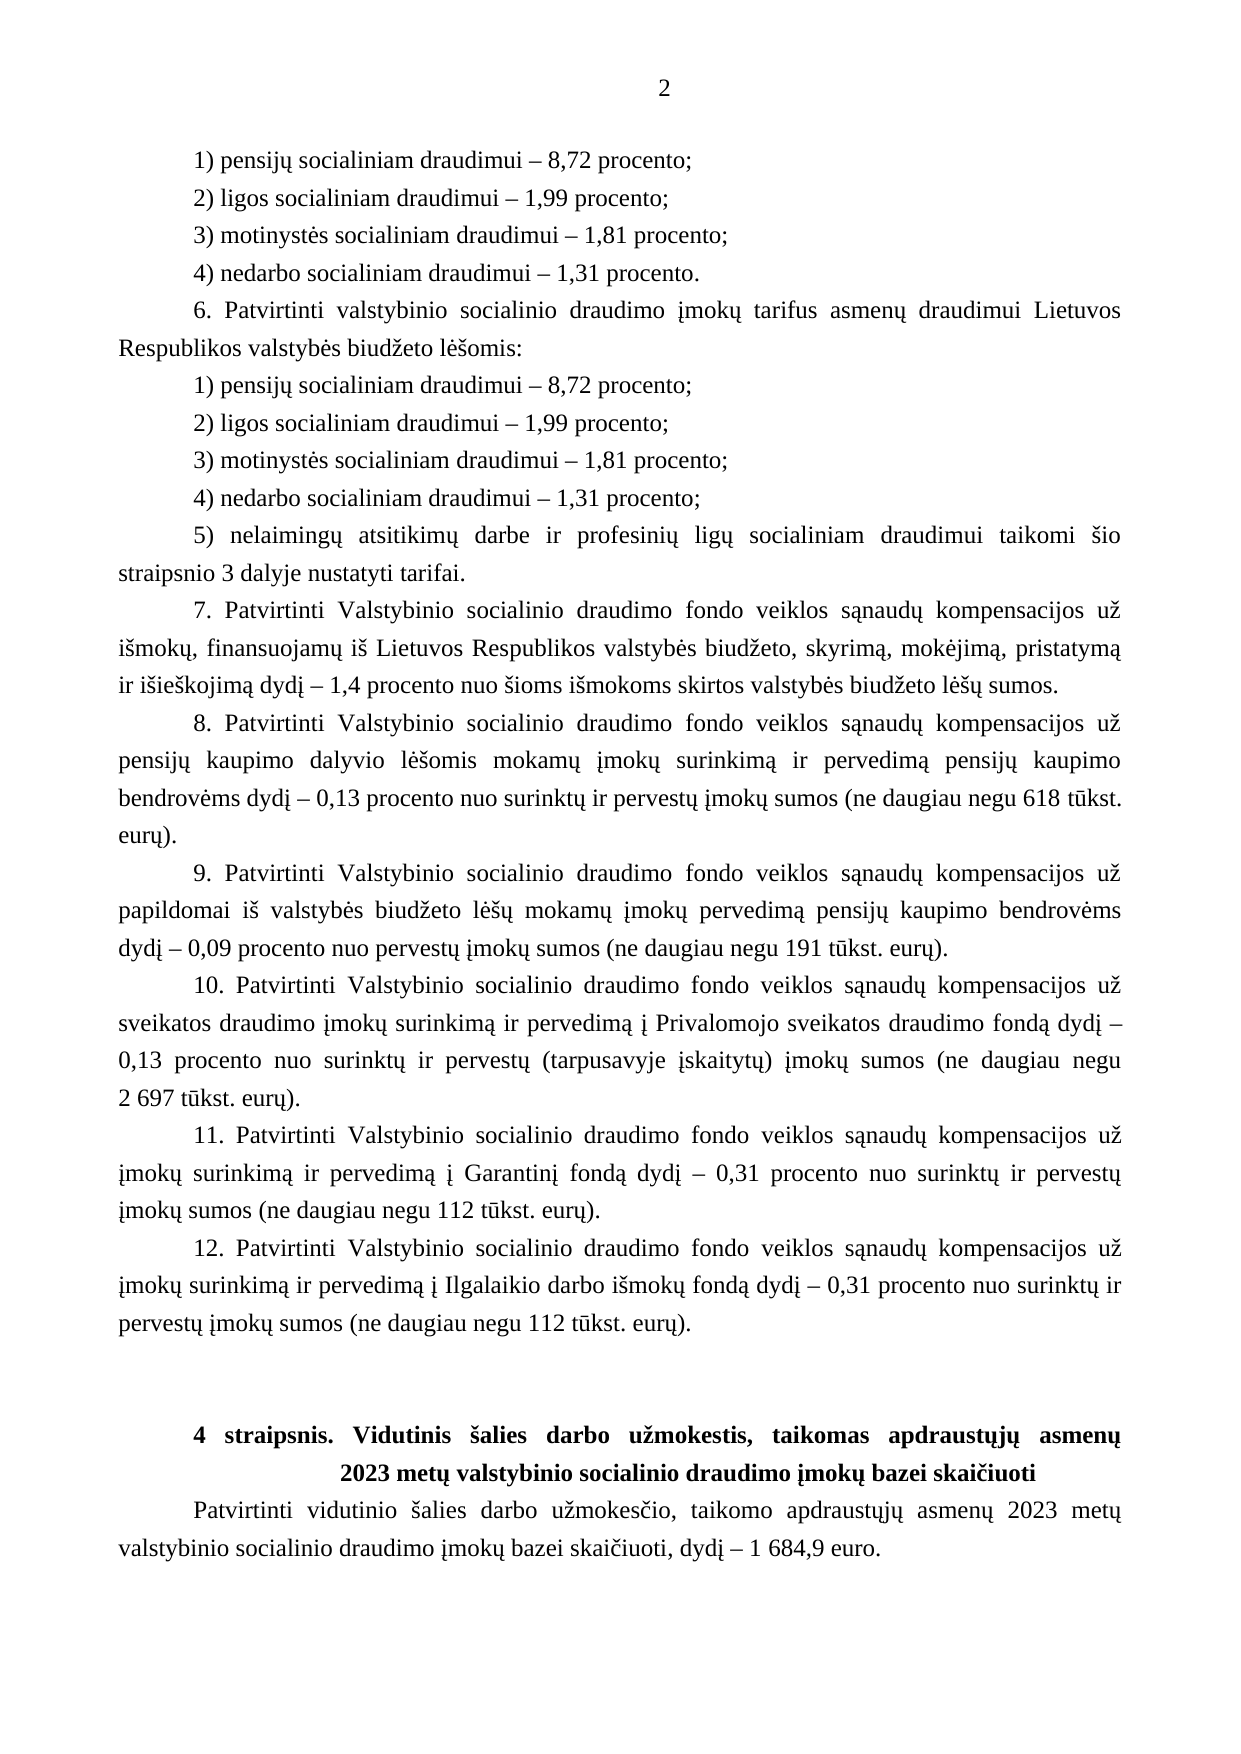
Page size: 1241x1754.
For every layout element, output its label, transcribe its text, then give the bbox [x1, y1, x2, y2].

text 5) nelaimingų atsitikimų darbe ir profesinių ligų socialiniam draudimui taikomi šio straipsnio 3 dalyje nustatyti tarifai. [118, 511, 1122, 586]
text 6. Patvirtinti valstybinio socialinio draudimo įmokų tarifus asmenų draudimui Lietuvos Respublikos valstybės biudžeto lėšomis: [118, 286, 1122, 361]
text 4) nedarbo socialiniam draudimui – 1,31 procento. [118, 249, 1122, 286]
text Patvirtinti vidutinio šalies darbo užmokesčio, taikomo apdraustųjų asmenų 2023 metų valstybinio socialinio draudimo įmokų bazei skaičiuoti, dydį – 1 684,9 euro. [118, 1486, 1122, 1561]
text 2) ligos socialiniam draudimui – 1,99 procento; [118, 399, 1122, 436]
text 10. Patvirtinti Valstybinio socialinio draudimo fondo veiklos sąnaudų kompensacijos už sveikatos draudimo įmokų surinkimą ir pervedimą į Privalomojo sveikatos draudimo fondą dydį – 0,13 procento nuo surinktų ir pervestų (tarpusavyje įskaitytų) įmokų sumos (ne daugiau negu 2 697 tūkst. eurų). [118, 961, 1122, 1111]
text 4) nedarbo socialiniam draudimui – 1,31 procento; [118, 474, 1122, 511]
text 12. Patvirtinti Valstybinio socialinio draudimo fondo veiklos sąnaudų kompensacijos už įmokų surinkimą ir pervedimą į Ilgalaikio darbo išmokų fondą dydį – 0,31 procento nuo surinktų ir pervestų įmokų sumos (ne daugiau negu 112 tūkst. eurų). [118, 1224, 1122, 1336]
text 7. Patvirtinti Valstybinio socialinio draudimo fondo veiklos sąnaudų kompensacijos už išmokų, finansuojamų iš Lietuvos Respublikos valstybės biudžeto, skyrimą, mokėjimą, pristatymą ir išieškojimą dydį – 1,4 procento nuo šioms išmokoms skirtos valstybės biudžeto lėšų sumos. [118, 586, 1122, 699]
text 2) ligos socialiniam draudimui – 1,99 procento; [118, 174, 1122, 211]
text 8. Patvirtinti Valstybinio socialinio draudimo fondo veiklos sąnaudų kompensacijos už pensijų kaupimo dalyvio lėšomis mokamų įmokų surinkimą ir pervedimą pensijų kaupimo bendrovėms dydį – 0,13 procento nuo surinktų ir pervestų įmokų sumos (ne daugiau negu 618 tūkst. eurų). [118, 699, 1122, 849]
text 11. Patvirtinti Valstybinio socialinio draudimo fondo veiklos sąnaudų kompensacijos už įmokų surinkimą ir pervedimą į Garantinį fondą dydį – 0,31 procento nuo surinktų ir pervestų įmokų sumos (ne daugiau negu 112 tūkst. eurų). [118, 1111, 1122, 1224]
text 1) pensijų socialiniam draudimui – 8,72 procento; [118, 361, 1122, 399]
text 9. Patvirtinti Valstybinio socialinio draudimo fondo veiklos sąnaudų kompensacijos už papildomai iš valstybės biudžeto lėšų mokamų įmokų pervedimą pensijų kaupimo bendrovėms dydį – 0,09 procento nuo pervestų įmokų sumos (ne daugiau negu 191 tūkst. eurų). [118, 849, 1122, 961]
text 3) motinystės socialiniam draudimui – 1,81 procento; [118, 436, 1122, 474]
text 3) motinystės socialiniam draudimui – 1,81 procento; [118, 211, 1122, 249]
text 4 straipsnis. Vidutinis šalies darbo užmokestis, taikomas apdraustųjų asmenų 2023 metų valstybinio socialinio draudimo įmokų bazei skaičiuoti [193, 1411, 1122, 1486]
text 1) pensijų socialiniam draudimui – 8,72 procento; [118, 136, 1122, 174]
